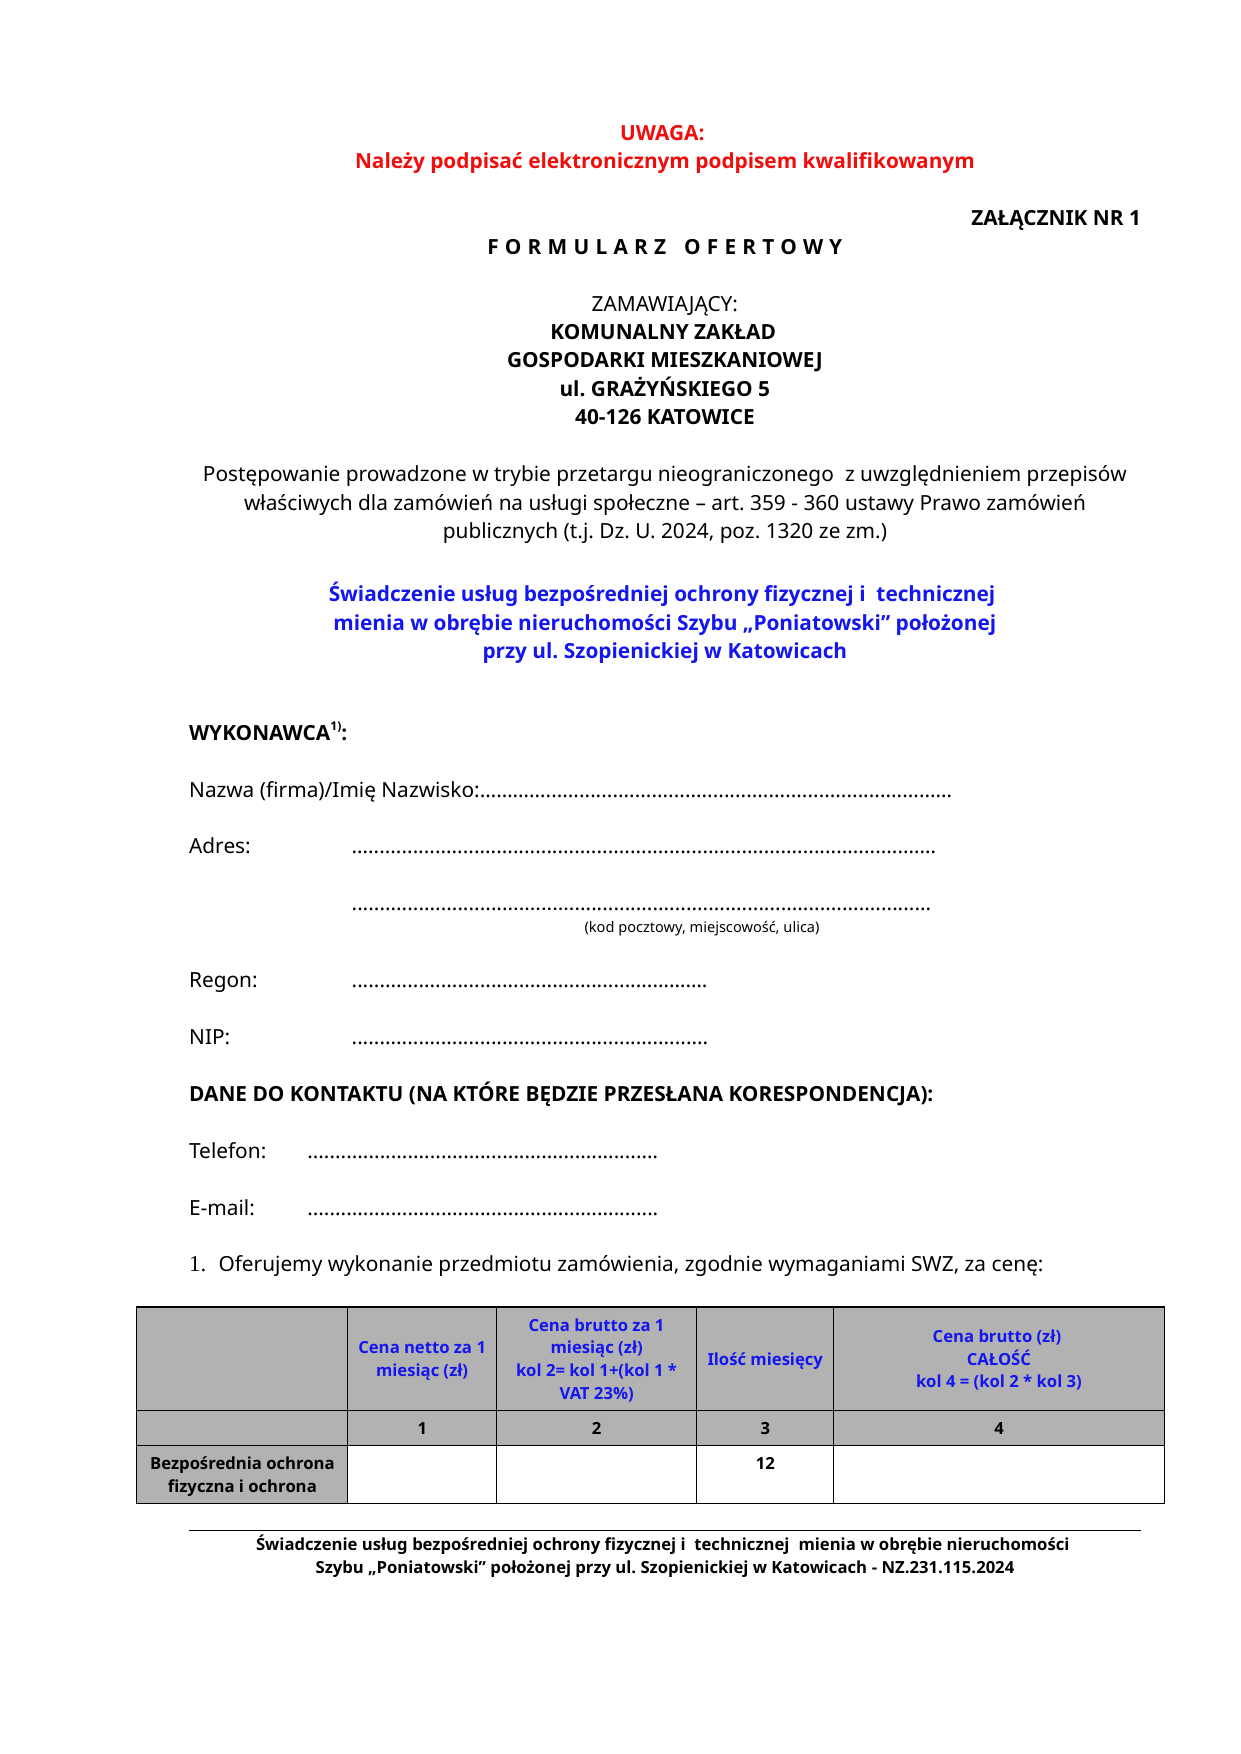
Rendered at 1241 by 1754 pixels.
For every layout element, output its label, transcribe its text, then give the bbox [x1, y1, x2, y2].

text E-mail: ............................................................... [189, 1193, 1141, 1221]
text KOMUNALNY ZAKŁAD [189, 317, 1137, 346]
text WYKONAWCA1): [189, 718, 1141, 746]
text FORMULARZ OFERTOWY [189, 232, 1141, 260]
text ........................................................................................................ [189, 888, 1141, 917]
table_cell Bezpośrednia ochrona fizyczna i ochrona [137, 1446, 347, 1503]
table_cell [348, 1446, 496, 1503]
text Adres: …................................................................................................…… [189, 832, 1141, 860]
table_header Cena netto za 1 miesiąc (zł) [348, 1308, 496, 1410]
table_header [137, 1308, 347, 1410]
table_header Cena brutto za 1 miesiąc (zł) kol 2= kol 1+(kol 1 * VAT 23%) [497, 1308, 696, 1410]
text UWAGA: [189, 118, 1141, 147]
table_cell [497, 1446, 696, 1503]
table_header Ilość miesięcy [697, 1308, 833, 1410]
text GOSPODARKI MIESZKANIOWEJ ul. GRAŻYŃSKIEGO 5 [189, 346, 1141, 402]
text Świadczenie usług bezpośredniej ochrony fizycznej i technicznej mienia w obrębie nieruchomości Szybu „Poniatowski” położonej przy ul. Szopienickiej w Katowicach [189, 579, 1141, 665]
text Regon: ......................................................………. [189, 965, 1141, 994]
text Telefon: ............................................................… [189, 1136, 1141, 1164]
list Oferujemy wykonanie przedmiotu zamówienia, zgodnie wymaganiami SWZ, za cenę: [189, 1249, 1141, 1278]
table_cell 2 [497, 1411, 696, 1445]
text Dane do kontaktu (na które będzie przesłana korespondencja): [189, 1079, 1141, 1107]
text 40-126 KATOWICE [189, 402, 1141, 431]
table_header Cena brutto (zł) CAŁOŚĆ kol 4 = (kol 2 * kol 3) [834, 1308, 1164, 1410]
text Nazwa (firma)/Imię Nazwisko:…………......................................................................… [189, 775, 1141, 803]
text Należy podpisać elektronicznym podpisem kwalifikowanym [189, 147, 1141, 175]
table_cell 3 [697, 1411, 833, 1445]
table_cell [137, 1411, 347, 1445]
text ZAMAWIAJĄCY: [189, 289, 1141, 317]
text ZAŁĄCZNIK NR 1 [189, 203, 1141, 232]
text NIP: ................................................................ [189, 1022, 1141, 1051]
text Postępowanie prowadzone w trybie przetargu nieograniczonego z uwzględnieniem przepisów właściwych dla zamówień na usługi społeczne – art. 359 - 360 ustawy Prawo zamówień publicznych (t.j. Dz. U. 2024, poz. 1320 ze zm.) [189, 459, 1141, 545]
table_cell 12 [697, 1446, 833, 1503]
text (kod pocztowy, miejscowość, ulica) [189, 917, 1141, 937]
table_cell 4 [834, 1411, 1164, 1445]
table_cell [834, 1446, 1164, 1503]
table_cell 1 [348, 1411, 496, 1445]
